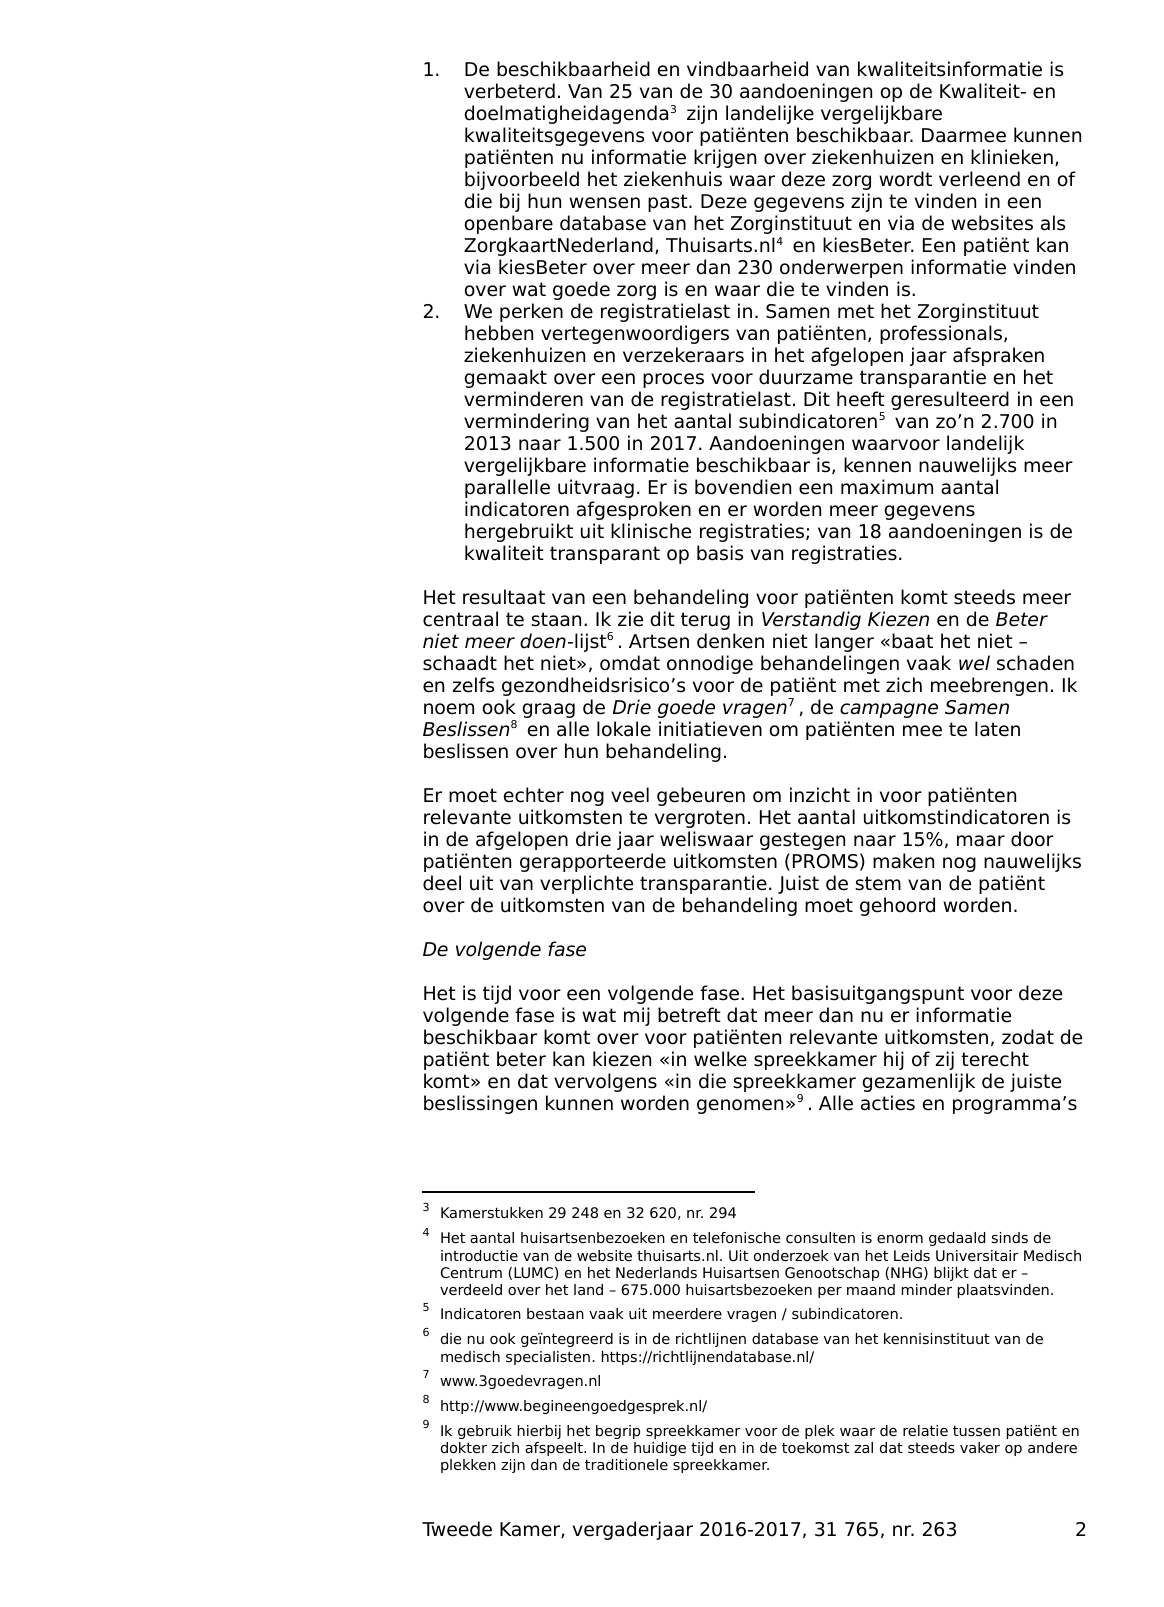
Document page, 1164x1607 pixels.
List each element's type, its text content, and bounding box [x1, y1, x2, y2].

subtitle De volgende fase [422, 939, 1087, 961]
text Het is tijd voor een volgende fase. Het basisuitgangspunt voor deze volgende fase is wat mij betreft dat meer dan nu er informatie beschikbaar komt over voor patiënten relevante uitkomsten, zodat de patiënt beter kan kiezen «in welke spreekkamer hij of zij terecht komt» en dat vervolgens «in die spreekkamer gezamenlijk de juiste beslissingen kunnen worden genomen». Alle acties en programma’s [422, 983, 1087, 1115]
text 2. We perken de registratielast in. Samen met het Zorginstituut hebben vertegenwoordigers van patiënten, professionals, ziekenhuizen en verzekeraars in het afgelopen jaar afspraken gemaakt over een proces voor duurzame transparantie en het verminderen van de registratielast. Dit heeft geresulteerd in een vermindering van het aantal subindicatoren van zo’n 2.700 in 2013 naar 1.500 in 2017. Aandoeningen waarvoor landelijk vergelijkbare informatie beschikbaar is, kennen nauwelijks meer parallelle uitvraag. Er is bovendien een maximum aantal indicatoren afgesproken en er worden meer gegevens hergebruikt uit klinische registraties; van 18 aandoeningen is de kwaliteit transparant op basis van registraties. [422, 301, 1087, 564]
text www.3goedevragen.nl [422, 1368, 1087, 1391]
text Er moet echter nog veel gebeuren om inzicht in voor patiënten relevante uitkomsten te vergroten. Het aantal uitkomstindicatoren is in de afgelopen drie jaar weliswaar gestegen naar 15%, maar door patiënten gerapporteerde uitkomsten (PROMS) maken nog nauwelijks deel uit van verplichte transparantie. Juist de stem van de patiënt over de uitkomsten van de behandeling moet gehoord worden. [422, 785, 1087, 917]
text http://www.begineengoedgesprek.nl/ [422, 1393, 1087, 1416]
text Kamerstukken 29 248 en 32 620, nr. 294 [422, 1201, 1087, 1223]
text die nu ook geïntegreerd is in de richtlijnen database van het kennisinstituut van de medisch specialisten. https://richtlijnendatabase.nl/ [422, 1327, 1087, 1366]
text 1. De beschikbaarheid en vindbaarheid van kwaliteitsinformatie is verbeterd. Van 25 van de 30 aandoeningen op de Kwaliteit- en doelmatigheidagenda zijn landelijke vergelijkbare kwaliteitsgegevens voor patiënten beschikbaar. Daarmee kunnen patiënten nu informatie krijgen over ziekenhuizen en klinieken, bijvoorbeeld het ziekenhuis waar deze zorg wordt verleend en of die bij hun wensen past. Deze gegevens zijn te vinden in een openbare database van het Zorginstituut en via de websites als ZorgkaartNederland, Thuisarts.nl en kiesBeter. Een patiënt kan via kiesBeter over meer dan 230 onderwerpen informatie vinden over wat goede zorg is en waar die te vinden is. [422, 59, 1087, 301]
text Indicatoren bestaan vaak uit meerdere vragen / subindicatoren. [422, 1302, 1087, 1324]
text Het aantal huisartsenbezoeken en telefonische consulten is enorm gedaald sinds de introductie van de website thuisarts.nl. Uit onderzoek van het Leids Universitair Medisch Centrum (LUMC) en het Nederlands Huisartsen Genootschap (NHG) blijkt dat er – verdeeld over het land – 675.000 huisartsbezoeken per maand minder plaatsvinden. [422, 1226, 1087, 1299]
text Het resultaat van een behandeling voor patiënten komt steeds meer centraal te staan. Ik zie dit terug in Verstandig Kiezen en de Beter niet meer doen-lijst. Artsen denken niet langer «baat het niet – schaadt het niet», omdat onnodige behandelingen vaak wel schaden en zelfs gezondheidsrisico’s voor de patiënt met zich meebrengen. Ik noem ook graag de Drie goede vragen, de campagne Samen Beslissen en alle lokale initiatieven om patiënten mee te laten beslissen over hun behandeling. [422, 587, 1087, 763]
text Ik gebruik hierbij het begrip spreekkamer voor de plek waar de relatie tussen patiënt en dokter zich afspeelt. In de huidige tijd en in de toekomst zal dat steeds vaker op andere plekken zijn dan de traditionele spreekkamer. [422, 1418, 1087, 1474]
